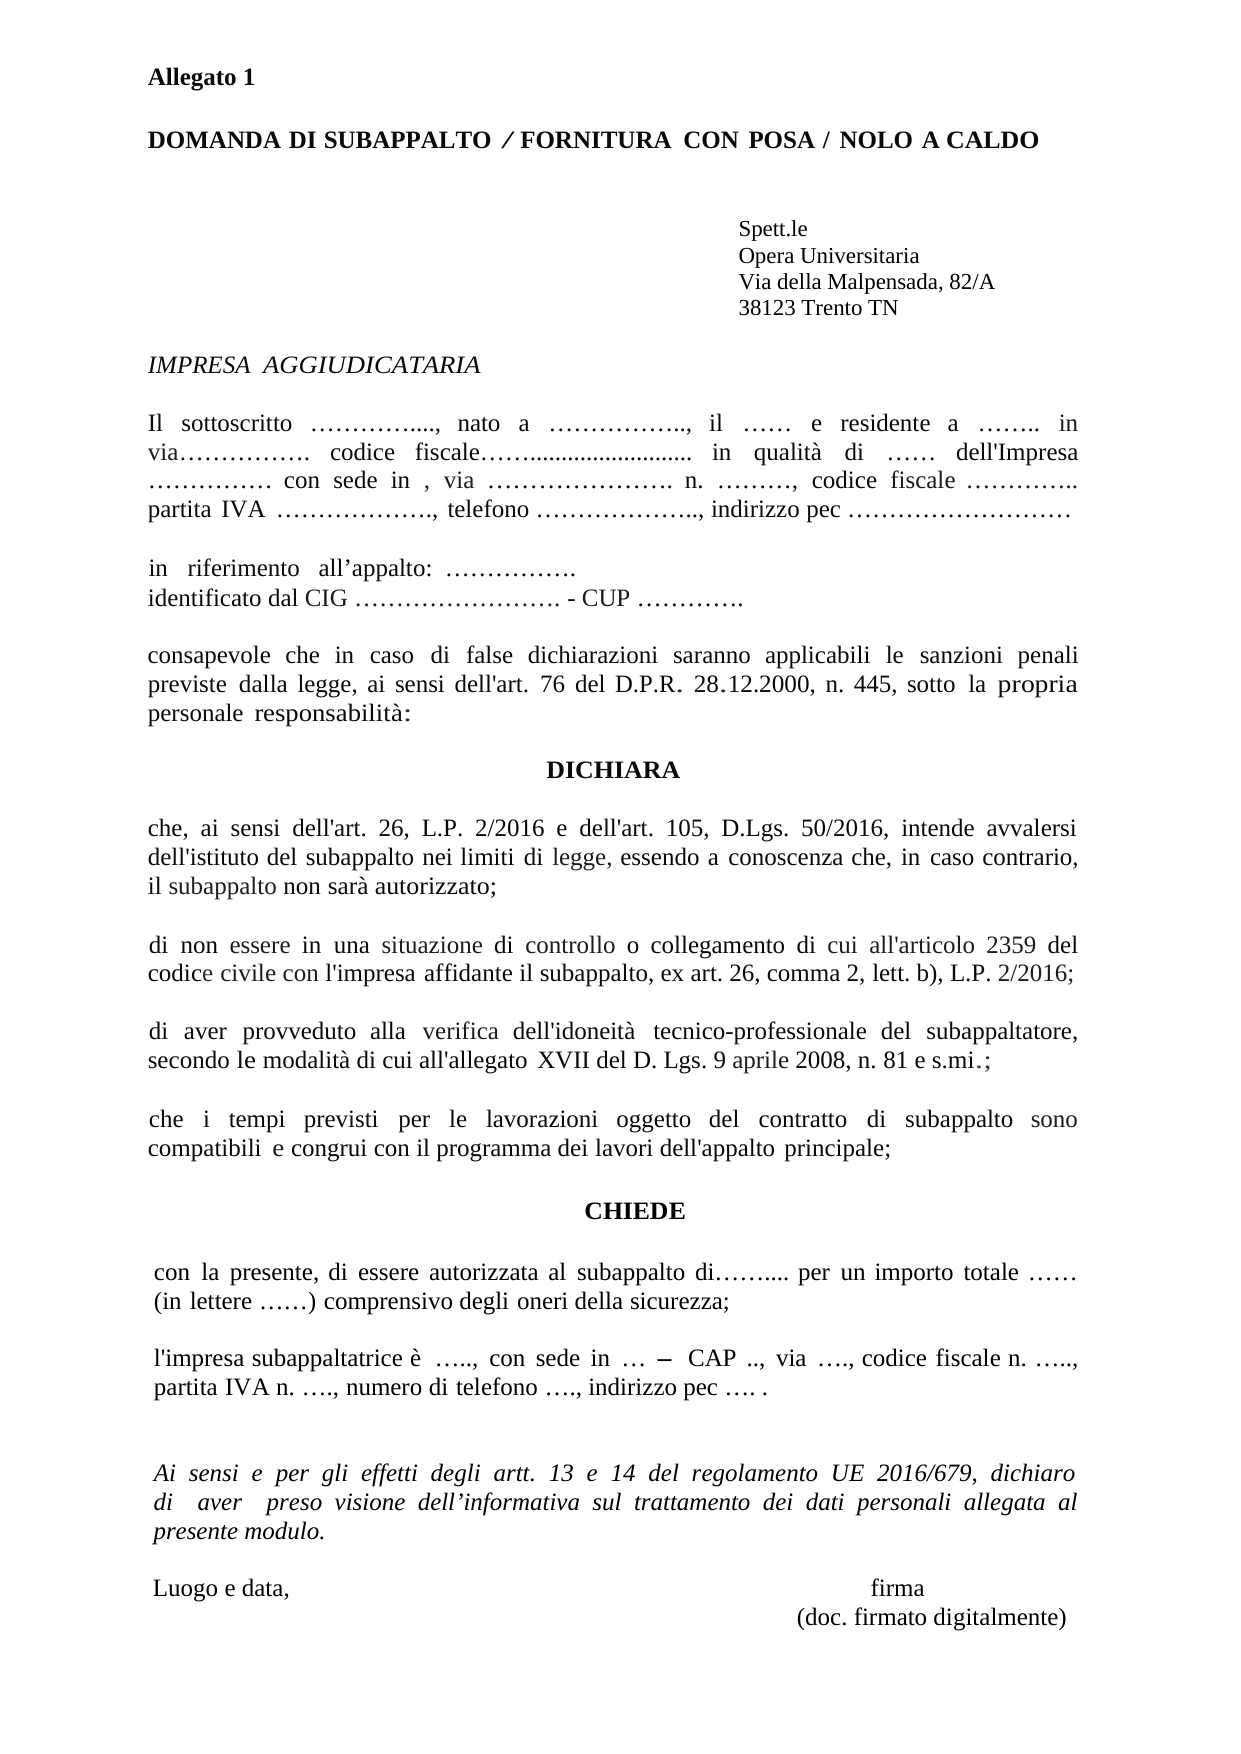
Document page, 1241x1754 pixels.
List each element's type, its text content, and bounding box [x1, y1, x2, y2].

text IMPRESA AGGIUDICATARIA [148, 350, 850, 379]
text consapevole che in caso di false dichiarazioni saranno applicabili le sanzioni penali previste dalla legge, ai sensi dell'art. 76 del D.P.R. 28.12.2000, n. 445, sotto la propria personale responsabilità: [147, 640, 1078, 726]
text DOMANDA DI SUBAPPALTO / FORNITURA CON POSA / NOLO A CALDO [148, 124, 1183, 153]
text identificato dal CIG ……………………. - CUP …………. [148, 583, 1078, 611]
text di aver provveduto alla verifica dell'idoneità tecnico-professionale del subappaltatore, secondo le modalità di cui all'allegato XVII del D. Lgs. 9 aprile 2008, n. 81 e s.mi.; [148, 1016, 1078, 1074]
text Il sottoscritto …………...., nato a …………….., il …… e residente a …….. in via……………. codice fiscale…….......................... in qualità di …… dell'Impresa …………… con sede in , via …………………. n. ………, codice fiscale ………….. partita IVA ………………., telefono ……………….., indirizzo pec ……………………… [148, 408, 1078, 523]
text che i tempi previsti per le lavorazioni oggetto del contratto di subappalto sono compatibili e congrui con il programma dei lavori dell'appalto principale; [148, 1104, 1078, 1161]
text Via della Malpensada, 82/A [738, 268, 1181, 294]
text 38123 Trento TN [738, 294, 1181, 321]
text Allegato 1 [148, 62, 1183, 90]
text DICHIARA [148, 755, 1078, 784]
text con la presente, di essere autorizzata al subappalto di…….... per un importo totale …… (in lettere ……) comprensivo degli oneri della sicurezza; [154, 1257, 1078, 1314]
text Opera Universitaria [738, 242, 1181, 268]
text di non essere in una situazione di controllo o collegamento di cui all'articolo 2359 del codice civile con l'impresa affidante il subappalto, ex art. 26, comma 2, lett. b), L.P. 2/2016; [148, 930, 1078, 987]
text (doc. firmato digitalmente) [153, 1602, 1078, 1631]
text Ai sensi e per gli effetti degli artt. 13 e 14 del regolamento UE 2016/679, dichiaro di aver preso visione dell’informativa sul trattamento dei dati personali allegata al presente modulo. [153, 1458, 1078, 1544]
text CHIEDE [509, 1196, 1078, 1225]
text che, ai sensi dell'art. 26, L.P. 2/2016 e dell'art. 105, D.Lgs. 50/2016, intende avvalersi dell'istituto del subappalto nei limiti di legge, essendo a conoscenza che, in caso contrario, il subappalto non sarà autorizzato; [148, 813, 1078, 899]
text in riferimento all’appalto: ……………. [148, 553, 1078, 582]
text Spett.le [738, 215, 1181, 242]
text Luogo e data, firma [153, 1573, 1078, 1602]
text l'impresa subappaltatrice è ….., con sede in … - CAP .., via …., codice fiscale n. ….., partita IVA n. …., numero di telefono …., indirizzo pec …. . [154, 1343, 1078, 1401]
